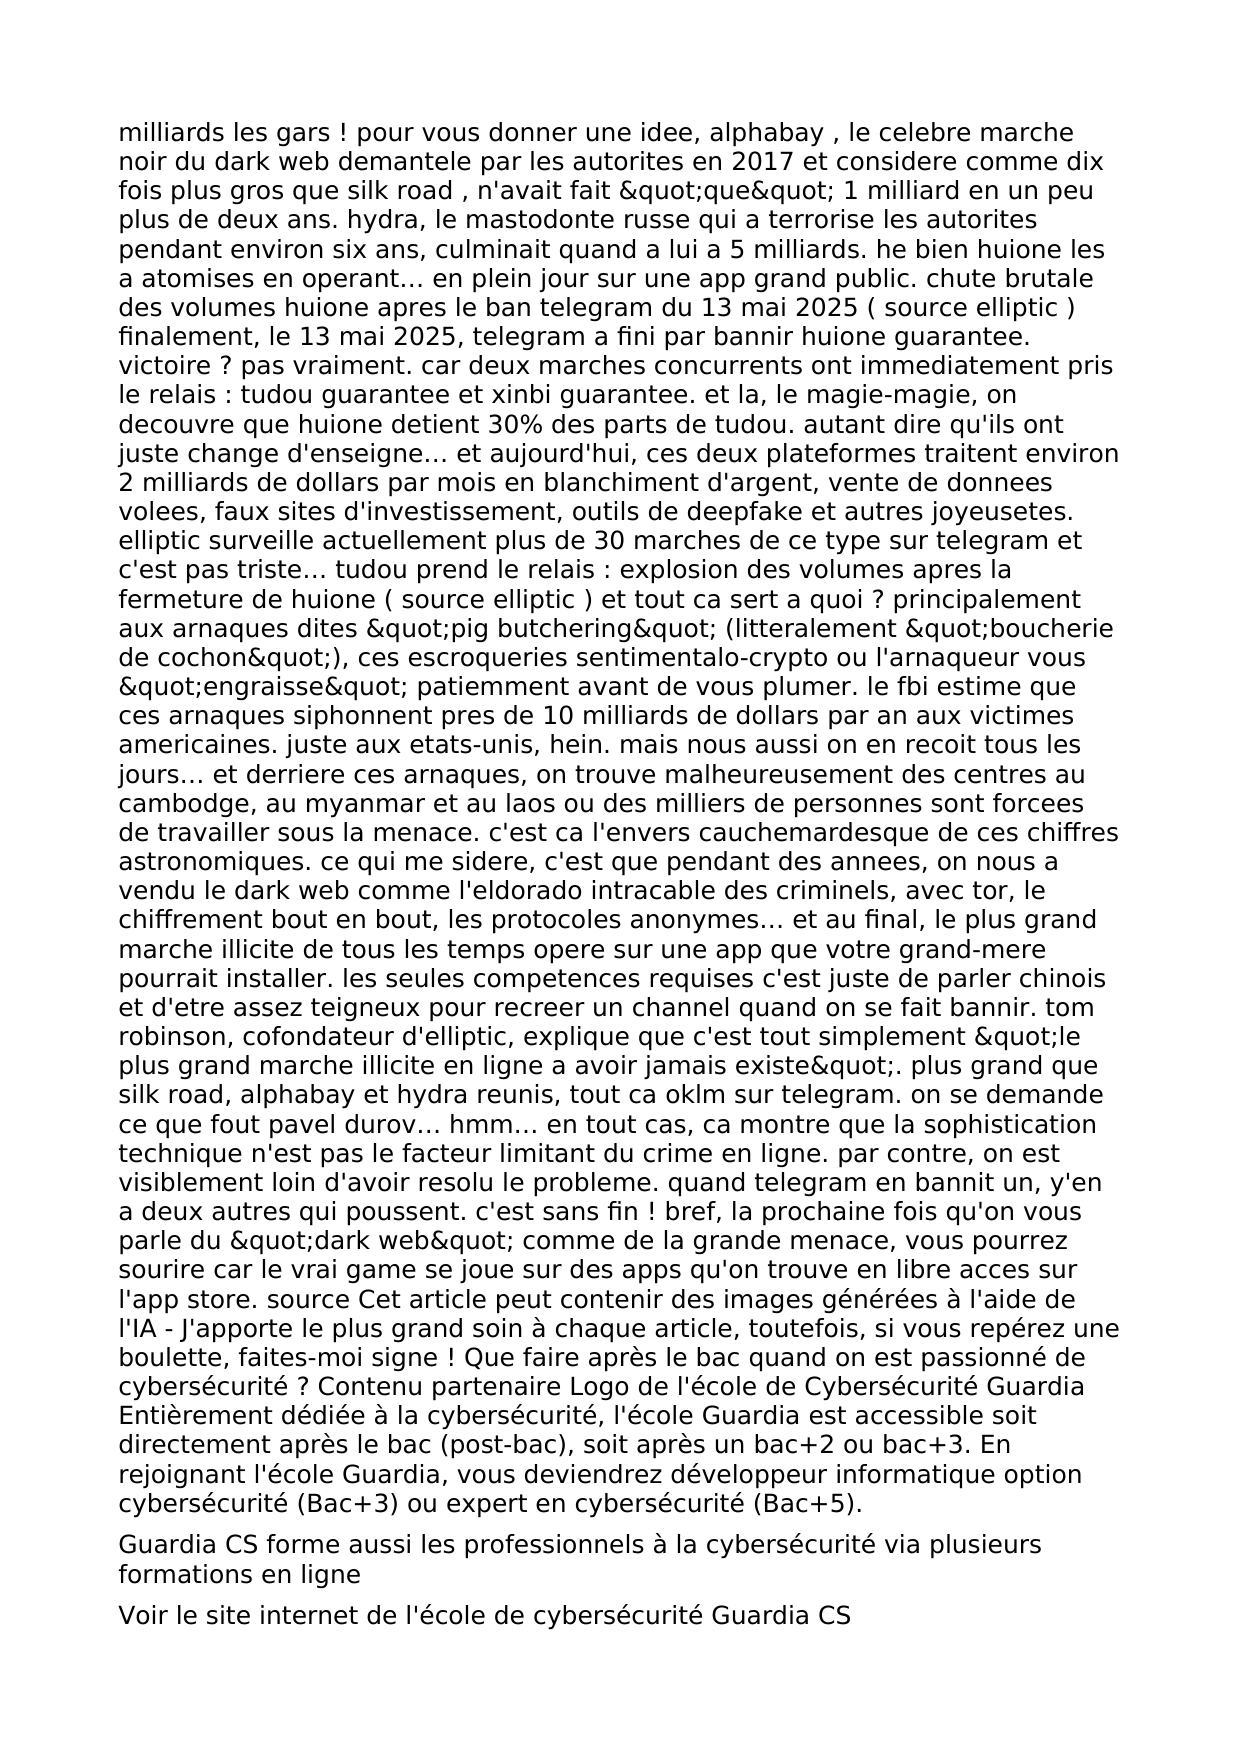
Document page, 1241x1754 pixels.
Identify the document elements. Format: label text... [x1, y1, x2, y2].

text Voir le site internet de l'école de cybersécurité Guardia CS [118, 1601, 1122, 1631]
text milliards les gars ! pour vous donner une idee, alphabay , le celebre marche noir du dark web demantele par les autorites en 2017 et considere comme dix fois plus gros que silk road , n'avait fait &quot;que&quot; 1 milliard en un peu plus de deux ans. hydra, le mastodonte russe qui a terrorise les autorites pendant environ six ans, culminait quand a lui a 5 milliards. he bien huione les a atomises en operant… en plein jour sur une app grand public. chute brutale des volumes huione apres le ban telegram du 13 mai 2025 ( source elliptic ) finalement, le 13 mai 2025, telegram a fini par bannir huione guarantee. victoire ? pas vraiment. car deux marches concurrents ont immediatement pris le relais : tudou guarantee et xinbi guarantee. et la, le magie-magie, on decouvre que huione detient 30% des parts de tudou. autant dire qu'ils ont juste change d'enseigne… et aujourd'hui, ces deux plateformes traitent environ 2 milliards de dollars par mois en blanchiment d'argent, vente de donnees volees, faux sites d'investissement, outils de deepfake et autres joyeusetes. elliptic surveille actuellement plus de 30 marches de ce type sur telegram et c'est pas triste… tudou prend le relais : explosion des volumes apres la fermeture de huione ( source elliptic ) et tout ca sert a quoi ? principalement aux arnaques dites &quot;pig butchering&quot; (litteralement &quot;boucherie de cochon&quot;), ces escroqueries sentimentalo-crypto ou l'arnaqueur vous &quot;engraisse&quot; patiemment avant de vous plumer. le fbi estime que ces arnaques siphonnent pres de 10 milliards de dollars par an aux victimes americaines. juste aux etats-unis, hein. mais nous aussi on en recoit tous les jours… et derriere ces arnaques, on trouve malheureusement des centres au cambodge, au myanmar et au laos ou des milliers de personnes sont forcees de travailler sous la menace. c'est ca l'envers cauchemardesque de ces chiffres astronomiques. ce qui me sidere, c'est que pendant des annees, on nous a vendu le dark web comme l'eldorado intracable des criminels, avec tor, le chiffrement bout en bout, les protocoles anonymes… et au final, le plus grand marche illicite de tous les temps opere sur une app que votre grand-mere pourrait installer. les seules competences requises c'est juste de parler chinois et d'etre assez teigneux pour recreer un channel quand on se fait bannir. tom robinson, cofondateur d'elliptic, explique que c'est tout simplement &quot;le plus grand marche illicite en ligne a avoir jamais existe&quot;. plus grand que silk road, alphabay et hydra reunis, tout ca oklm sur telegram. on se demande ce que fout pavel durov… hmm… en tout cas, ca montre que la sophistication technique n'est pas le facteur limitant du crime en ligne. par contre, on est visiblement loin d'avoir resolu le probleme. quand telegram en bannit un, y'en a deux autres qui poussent. c'est sans fin ! bref, la prochaine fois qu'on vous parle du &quot;dark web&quot; comme de la grande menace, vous pourrez sourire car le vrai game se joue sur des apps qu'on trouve en libre acces sur l'app store. source Cet article peut contenir des images générées à l'aide de l'IA - J'apporte le plus grand soin à chaque article, toutefois, si vous repérez une boulette, faites-moi signe ! Que faire après le bac quand on est passionné de cybersécurité ? Contenu partenaire Logo de l'école de Cybersécurité Guardia Entièrement dédiée à la cybersécurité, l'école Guardia est accessible soit directement après le bac (post-bac), soit après un bac+2 ou bac+3. En rejoignant l'école Guardia, vous deviendrez développeur informatique option cybersécurité (Bac+3) ou expert en cybersécurité (Bac+5). [118, 118, 1122, 1518]
text Guardia CS forme aussi les professionnels à la cybersécurité via plusieurs formations en ligne [118, 1531, 1122, 1589]
